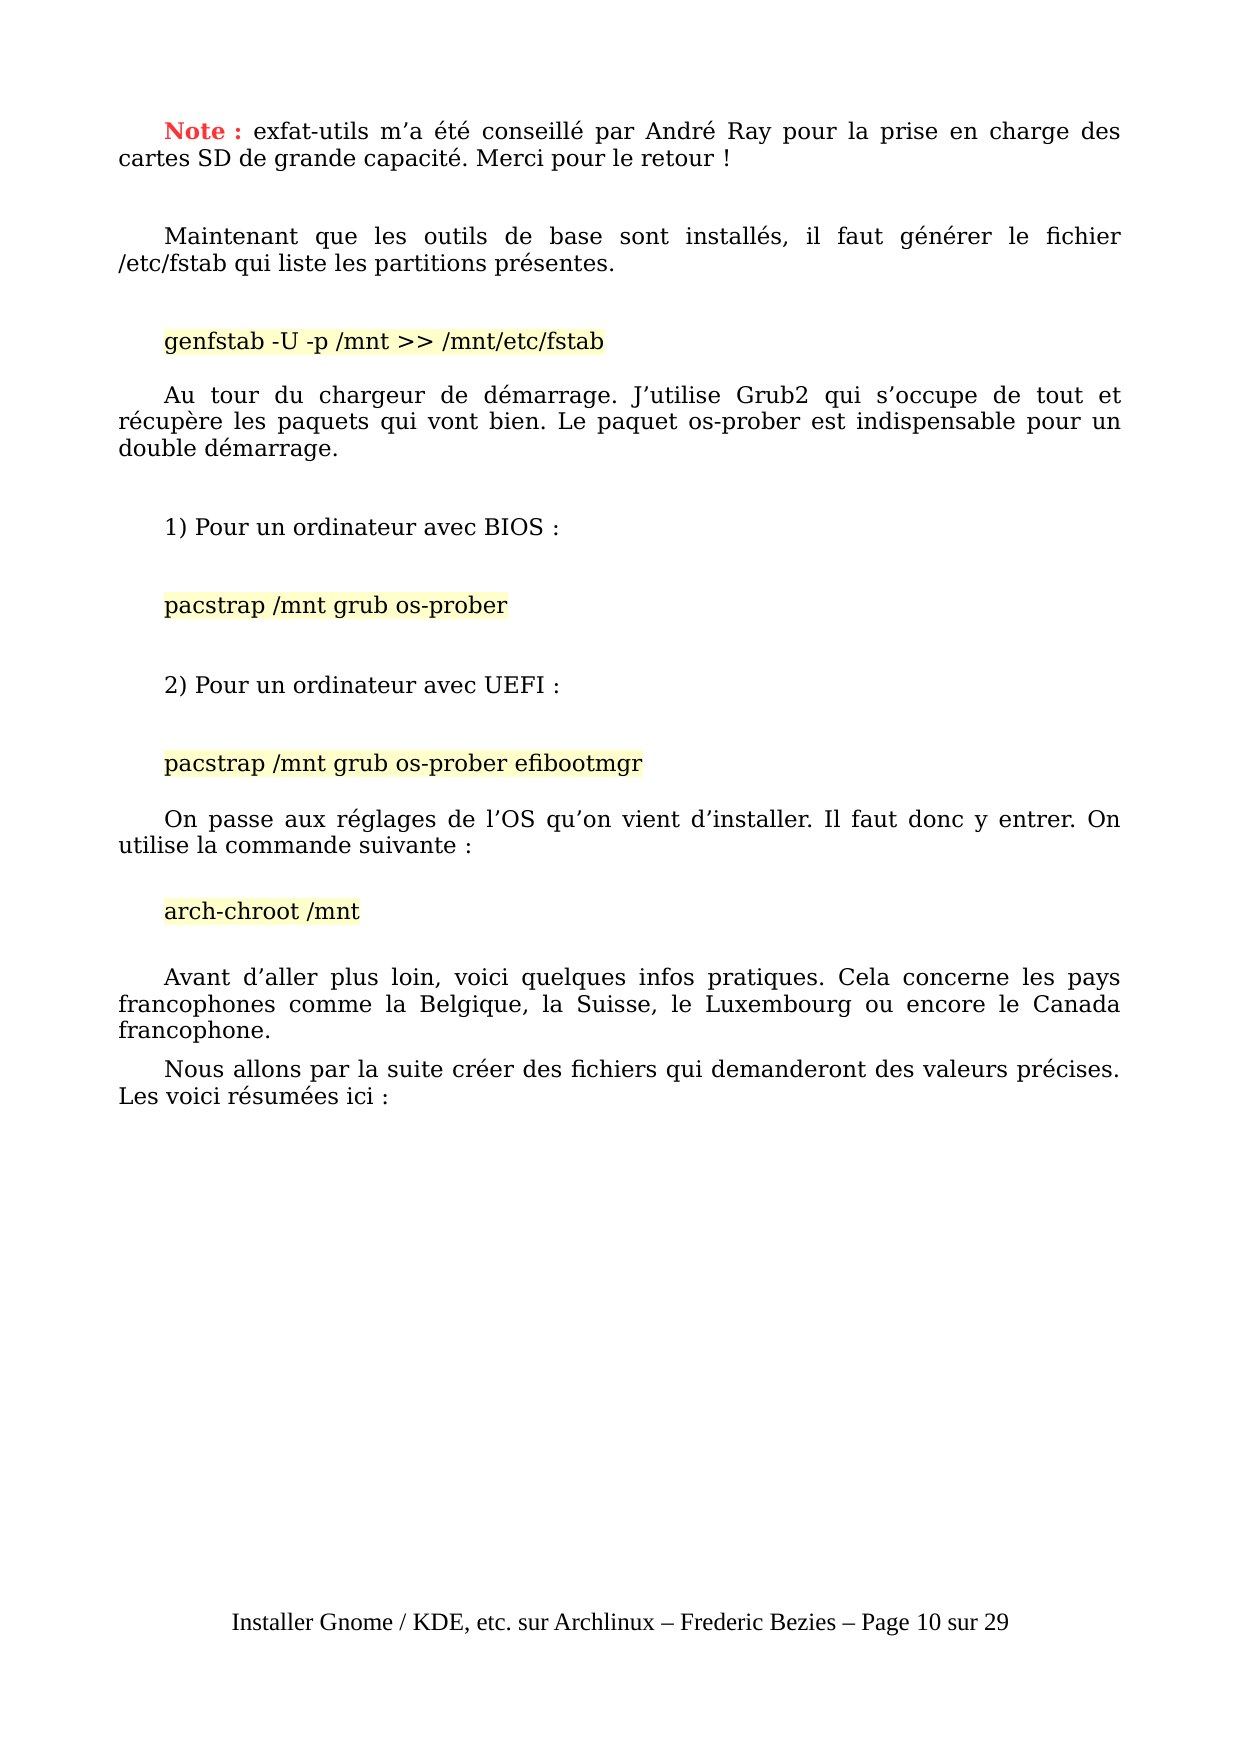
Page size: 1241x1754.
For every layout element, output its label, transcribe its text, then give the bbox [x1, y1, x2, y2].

text genfstab -U -p /mnt >> /mnt/etc/fstab [118, 328, 1122, 355]
text arch-chroot /mnt [118, 898, 164, 925]
text Nous allons par la suite créer des fichiers qui demanderont des valeurs précises. Les voici résumées ici : [118, 1057, 1122, 1110]
text pacstrap /mnt grub os-prober [508, 592, 1122, 619]
text On passe aux réglages de l’OS qu’on vient d’installer. Il faut donc y entrer. On utilise la commande suivante : [118, 806, 1122, 859]
text Note : exfat-utils m’a été conseillé par André Ray pour la prise en charge des cartes SD de grande capacité. Merci pour le retour ! [118, 118, 1122, 172]
text Au tour du chargeur de démarrage. J’utilise Grub2 qui s’occupe de tout et récupère les paquets qui vont bien. Le paquet os-prober est indispensable pour un double démarrage. [118, 382, 1122, 462]
text pacstrap /mnt grub os-prober efibootmgr [118, 750, 164, 777]
text 1) Pour un ordinateur avec BIOS : [118, 514, 1122, 540]
text Avant d’aller plus loin, voici quelques infos pratiques. Cela concerne les pays francophones comme la Belgique, la Suisse, le Luxembourg ou encore le Canada francophone. [118, 964, 1122, 1044]
text Maintenant que les outils de base sont installés, il faut générer le fichier /etc/fstab qui liste les partitions présentes. [118, 223, 1122, 277]
text arch-chroot /mnt [360, 898, 1122, 925]
text pacstrap /mnt grub os-prober [118, 592, 164, 619]
text 2) Pour un ordinateur avec UEFI : [118, 672, 1122, 699]
text pacstrap /mnt grub os-prober efibootmgr [643, 750, 1122, 777]
